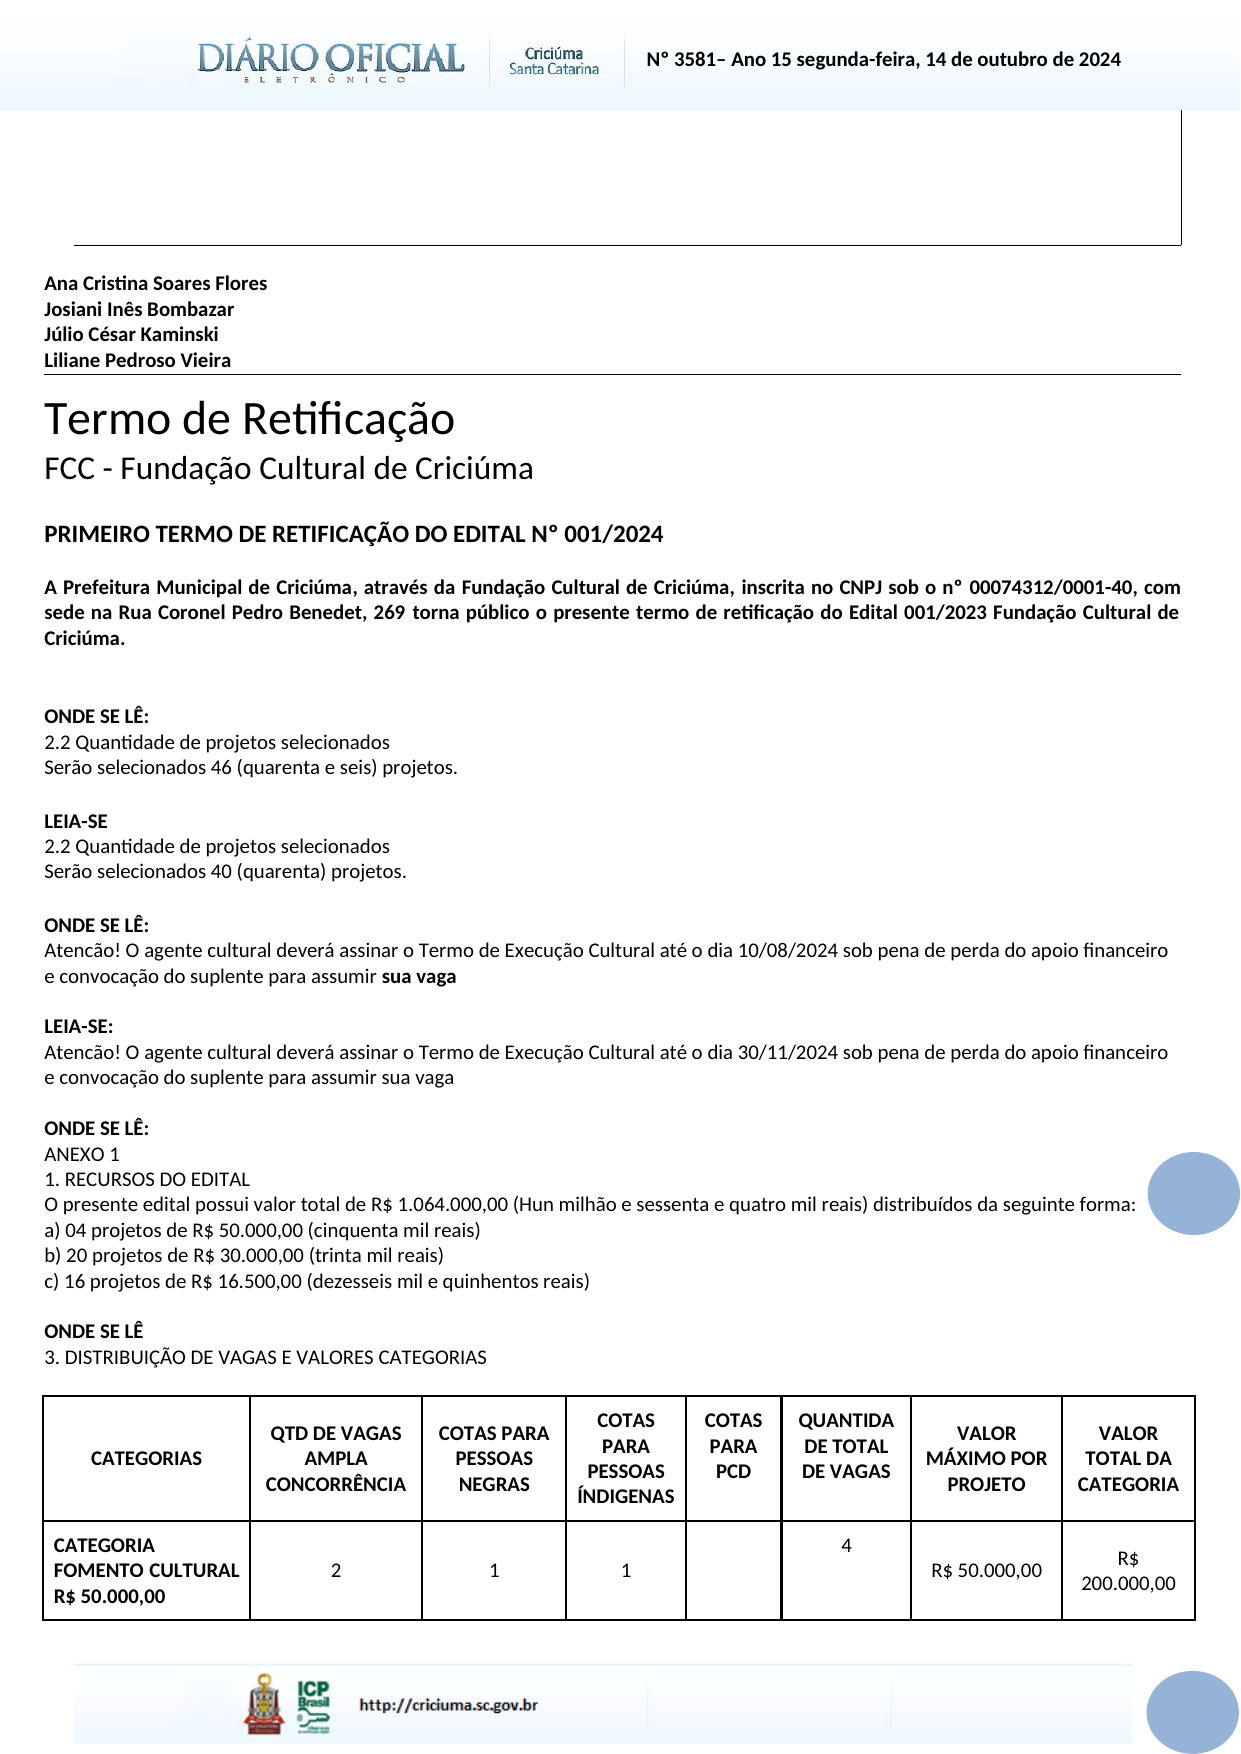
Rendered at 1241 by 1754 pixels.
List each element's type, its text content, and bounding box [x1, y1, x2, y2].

text LEIA-SE [44, 808, 1181, 833]
text Serão selecionados 40 (quarenta) projetos. [44, 859, 1181, 884]
text LEIA-SE: [44, 1014, 1181, 1039]
text Júlio César Kaminski [44, 321, 1181, 347]
table_cell 1 [567, 1522, 685, 1619]
text ONDE SE LÊ: [44, 1115, 1181, 1141]
text 2.2 Quantidade de projetos selecionados [44, 729, 1181, 754]
text Ana Cristina Soares Flores [44, 271, 1181, 296]
table_header COTAS PARA PESSOAS ÍNDIGENAS [567, 1397, 685, 1519]
table_cell 1 [423, 1522, 565, 1619]
table_header QTD DE VAGAS AMPLA CONCORRÊNCIA [251, 1397, 421, 1519]
table_header VALOR TOTAL DA CATEGORIA [1063, 1397, 1194, 1519]
text Serão selecionados 46 (quarenta e seis) projetos. [44, 754, 1181, 780]
text b) 20 projetos de R$ 30.000,00 (trinta mil reais) [44, 1242, 1181, 1268]
text ONDE SE LÊ [44, 1319, 1181, 1344]
table_cell R$ 50.000,00 [912, 1522, 1061, 1619]
table_cell 2 [251, 1522, 421, 1619]
text FCC - Fundação Cultural de Criciúma [44, 447, 1181, 487]
text ONDE SE LÊ: [44, 912, 1181, 937]
table_cell CATEGORIA FOMENTO CULTURAL R$ 50.000,00 [44, 1522, 249, 1619]
text 3. DISTRIBUIÇÃO DE VAGAS E VALORES CATEGORIAS [44, 1344, 1181, 1369]
text Atencão! O agente cultural deverá assinar o Termo de Execução Cultural até o dia 30/11/2024 sob pena de perda do apoio financeiro e convocação do suplente para assumir sua vaga [44, 1039, 1181, 1090]
text ANEXO 1 [44, 1141, 1181, 1166]
text Termo de Retificação [44, 388, 1181, 447]
table_cell R$ 200.000,00 [1063, 1522, 1194, 1619]
text Liliane Pedroso Vieira [44, 347, 1181, 374]
text Atencão! O agente cultural deverá assinar o Termo de Execução Cultural até o dia 10/08/2024 sob pena de perda do apoio financeiro e convocação do suplente para assumir sua vaga [44, 937, 1181, 988]
text a) 04 projetos de R$ 50.000,00 (cinquenta mil reais) [44, 1217, 1181, 1242]
table_cell 4 [783, 1522, 910, 1619]
text PRIMEIRO TERMO DE RETIFICAÇÃO DO EDITAL Nº 001/2024 [44, 518, 1181, 548]
text ONDE SE LÊ: [44, 703, 1181, 729]
table_header QUANTIDADE TOTAL DE VAGAS [783, 1397, 910, 1519]
table_header VALOR MÁXIMO POR PROJETO [912, 1397, 1061, 1519]
text 1. RECURSOS DO EDITAL [44, 1166, 1158, 1192]
table_cell [687, 1522, 780, 1619]
text 2.2 Quantidade de projetos selecionados [44, 833, 1181, 859]
table_header COTAS PARA PESSOAS NEGRAS [423, 1397, 565, 1519]
text Josiani Inês Bombazar [44, 296, 1181, 321]
text c) 16 projetos de R$ 16.500,00 (dezesseis mil e quinhentos reais) [44, 1268, 1181, 1293]
text A Prefeitura Municipal de Criciúma, através da Fundação Cultural de Criciúma, inscrita no CNPJ sob o nº 00074312/0001-40, com sede na Rua Coronel Pedro Benedet, 269 torna público o presente termo de retificação do Edital 001/2023 Fundação Cultural de Criciúma. [44, 574, 1181, 650]
table_header COTAS PARA PCD [687, 1397, 780, 1519]
text O presente edital possui valor total de R$ 1.064.000,00 (Hun milhão e sessenta e quatro mil reais) distribuídos da seguinte forma: [44, 1192, 1155, 1217]
table_header CATEGORIAS [44, 1397, 249, 1519]
